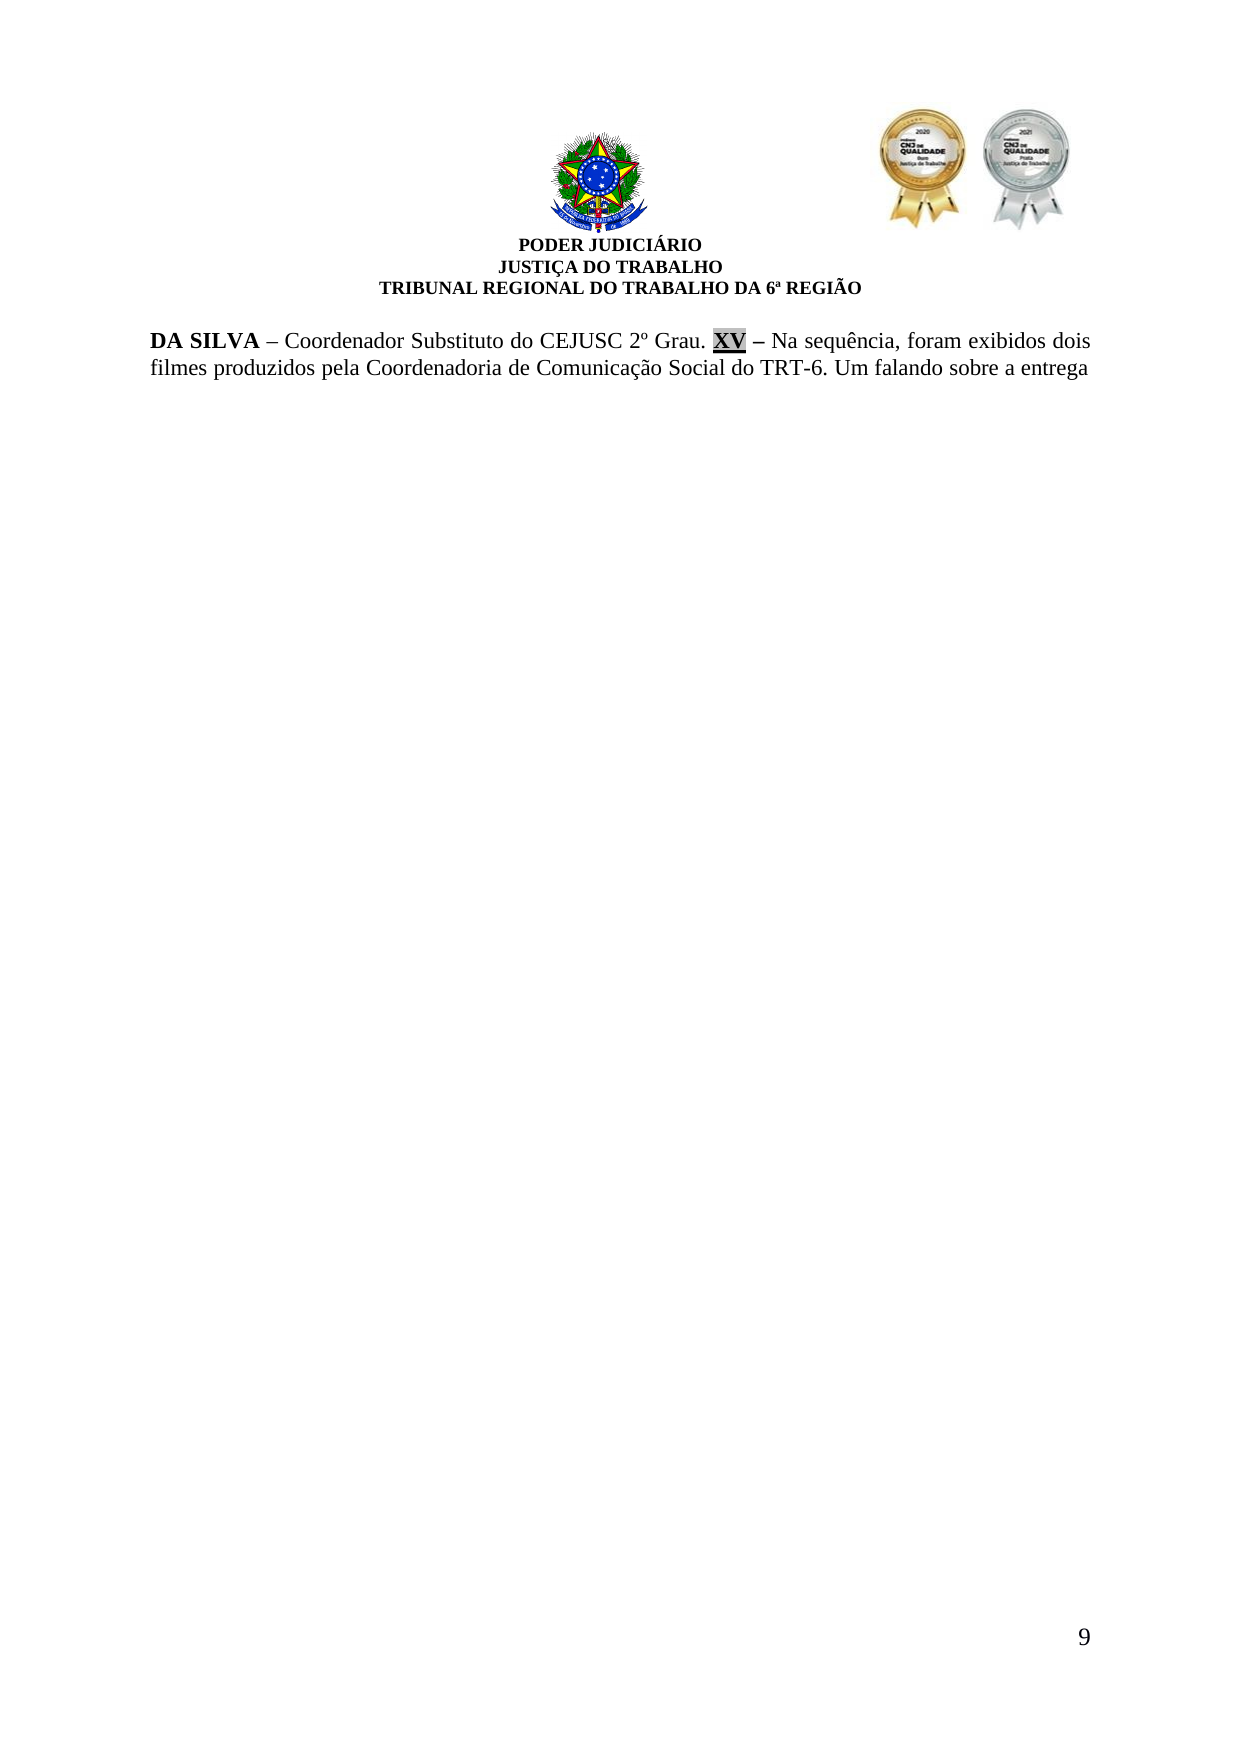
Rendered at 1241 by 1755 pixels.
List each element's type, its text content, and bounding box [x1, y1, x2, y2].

text DA SILVA – Coordenador Substituto do CEJUSC 2º Grau. XV – Na sequência, foram exibidos dois filmes produzidos pela Coordenadoria de Comunicação Social do TRT-6. Um falando sobre a entrega [150, 327, 1091, 380]
